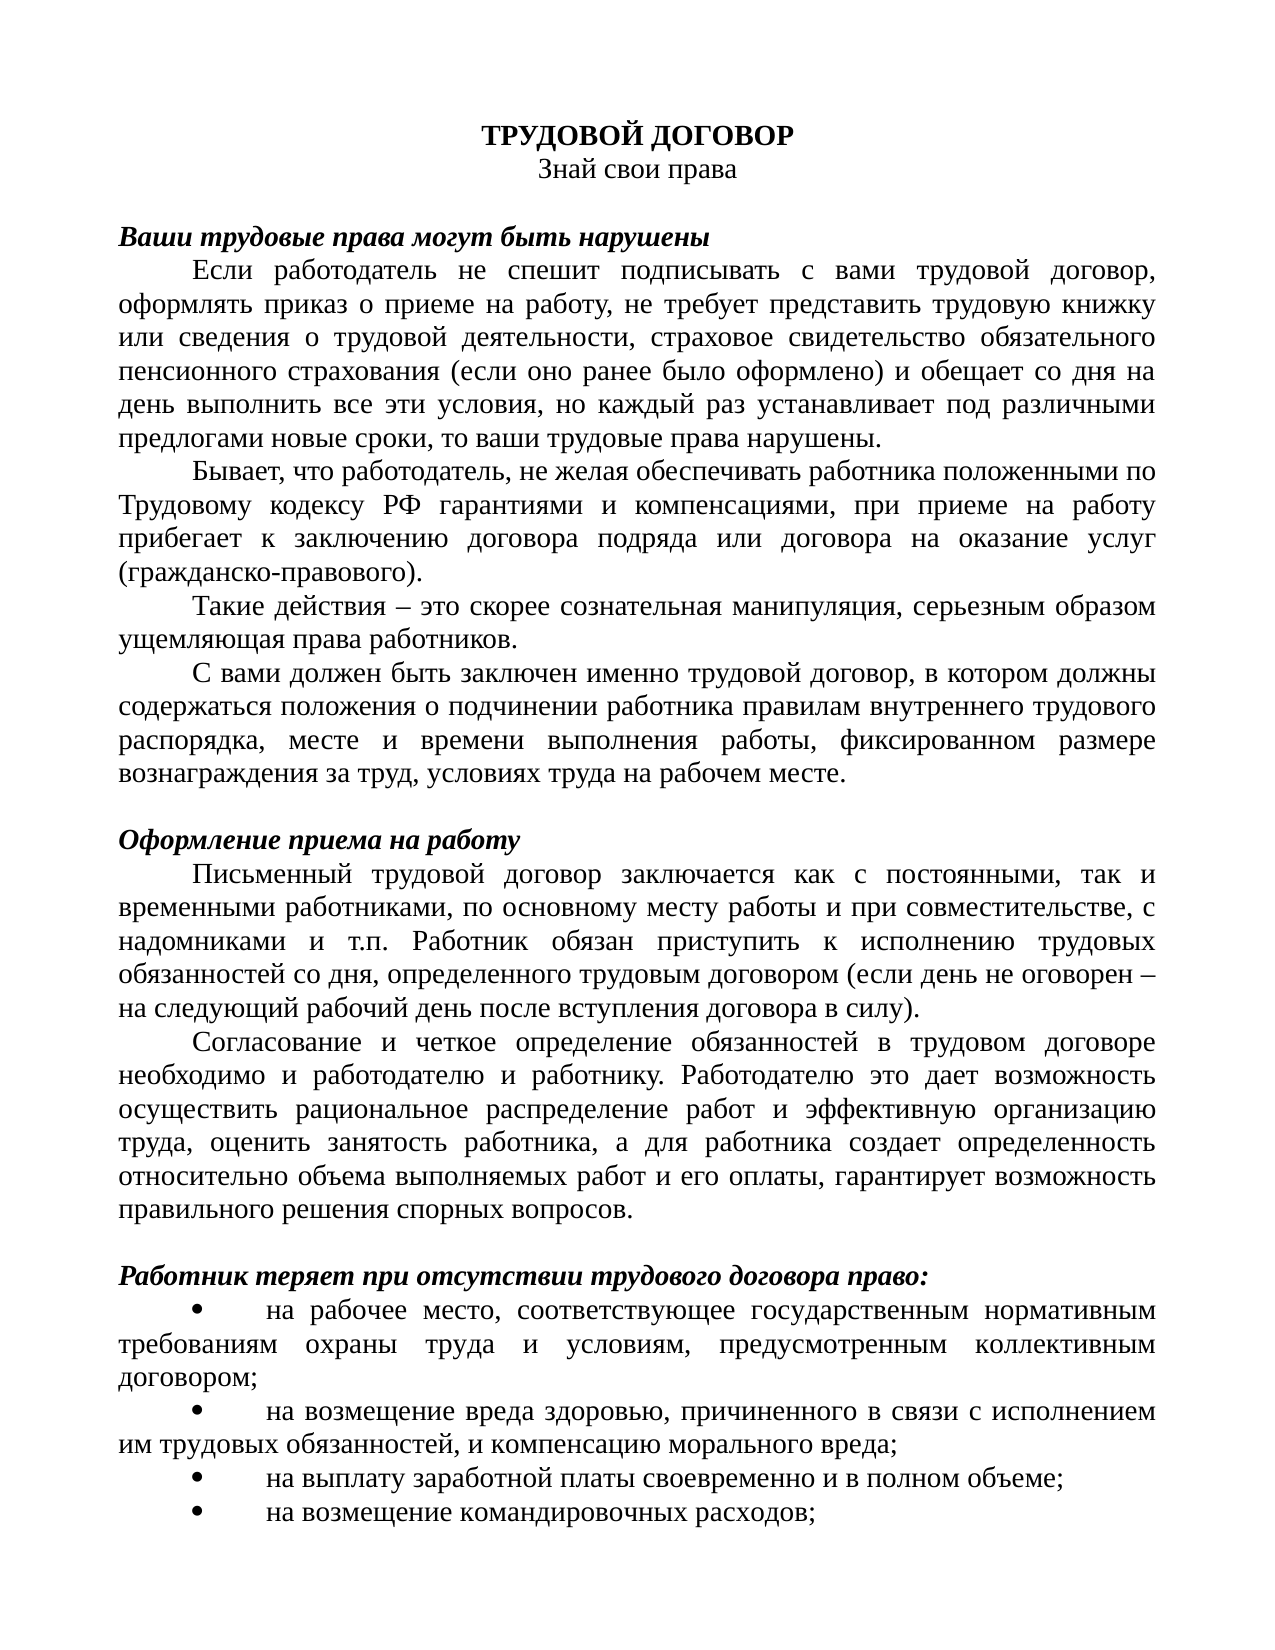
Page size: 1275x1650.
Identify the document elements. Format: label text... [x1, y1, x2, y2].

list на возмещение командировочных расходов; [118, 1494, 1157, 1527]
text Работник теряет при отсутствии трудового договора право: [118, 1258, 1157, 1292]
list на выплату заработной платы своевременно и в полном объеме; [118, 1460, 1157, 1494]
text Если работодатель не спешит подписывать с вами трудовой договор, оформлять приказ о приеме на работу, не требует представить трудовую книжку или сведения о трудовой деятельности, страховое свидетельство обязательного пенсионного страхования (если оно ранее было оформлено) и обещает со дня на день выполнить все эти условия, но каждый раз устанавливает под различными предлогами новые сроки, то ваши трудовые права нарушены. [118, 252, 1157, 453]
text Знай свои права [118, 152, 1157, 185]
list на рабочее место, соответствующее государственным нормативным требованиям охраны труда и условиям, предусмотренным коллективным договором; [118, 1292, 1157, 1393]
text Такие действия – это скорее сознательная манипуляция, серьезным образом ущемляющая права работников. [118, 588, 1157, 655]
text Согласование и четкое определение обязанностей в трудовом договоре необходимо и работодателю и работнику. Работодателю это дает возможность осуществить рациональное распределение работ и эффективную организацию труда, оценить занятость работника, а для работника создает определенность относительно объема выполняемых работ и его оплаты, гарантирует возможность правильного решения спорных вопросов. [118, 1024, 1157, 1225]
list на возмещение вреда здоровью, причиненного в связи с исполнением им трудовых обязанностей, и компенсацию морального вреда; [118, 1393, 1157, 1460]
text Ваши трудовые права могут быть нарушены [118, 219, 1157, 252]
text ТРУДОВОЙ ДОГОВОР [118, 118, 1157, 152]
text Письменный трудовой договор заключается как с постоянными, так и временными работниками, по основному месту работы и при совместительстве, с надомниками и т.п. Работник обязан приступить к исполнению трудовых обязанностей со дня, определенного трудовым договором (если день не оговорен – на следующий рабочий день после вступления договора в силу). [118, 856, 1157, 1024]
text С вами должен быть заключен именно трудовой договор, в котором должны содержаться положения о подчинении работника правилам внутреннего трудового распорядка, месте и времени выполнения работы, фиксированном размере вознаграждения за труд, условиях труда на рабочем месте. [118, 655, 1157, 789]
text Бывает, что работодатель, не желая обеспечивать работника положенными по Трудовому кодексу РФ гарантиями и компенсациями, при приеме на работу прибегает к заключению договора подряда или договора на оказание услуг (гражданско-правового). [118, 453, 1157, 588]
text Оформление приема на работу [118, 822, 1157, 856]
